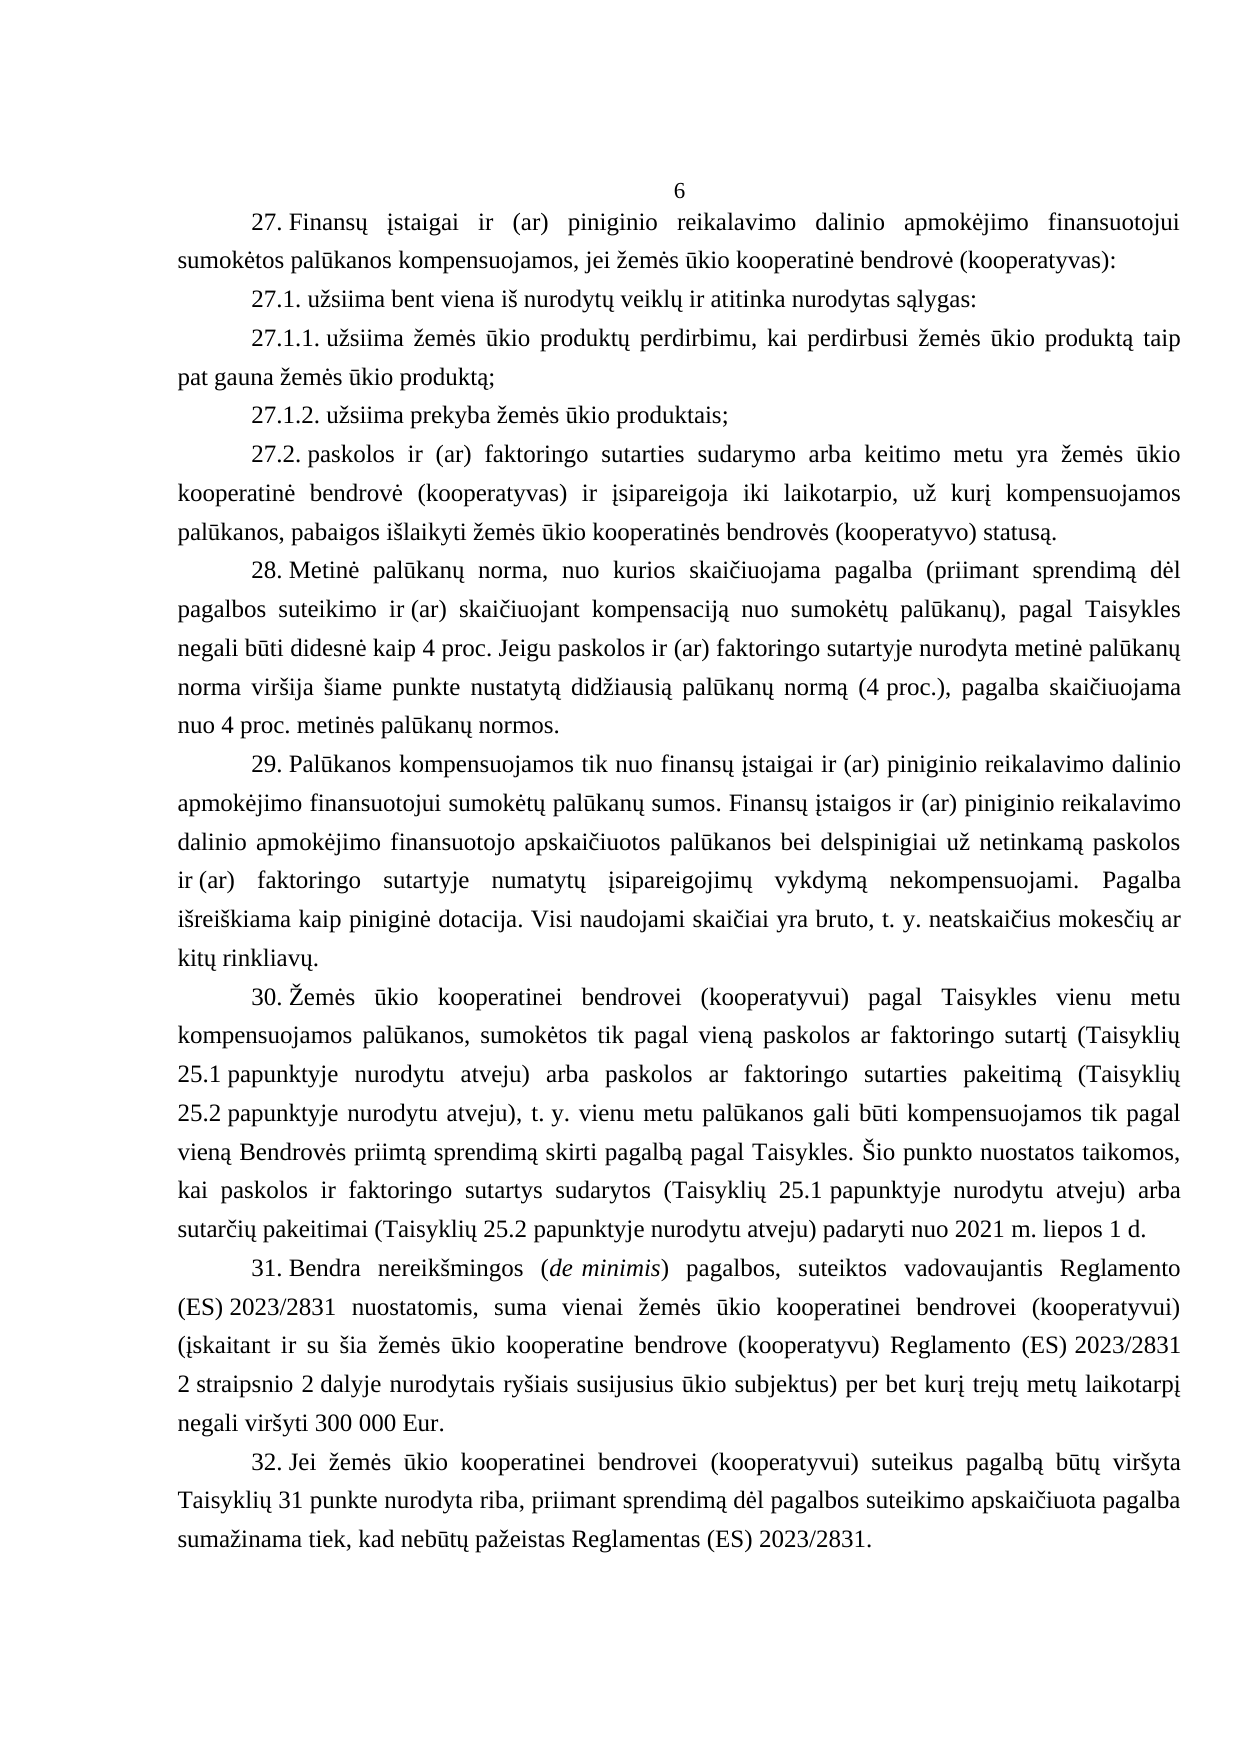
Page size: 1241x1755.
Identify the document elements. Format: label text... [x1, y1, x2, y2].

text 27.1.2. užsiima prekyba žemės ūkio produktais; [177, 400, 1181, 429]
text 27.1. užsiima bent viena iš nurodytų veiklų ir atitinka nurodytas sąlygas: [177, 284, 1181, 313]
text 27.1.1. užsiima žemės ūkio produktų perdirbimu, kai perdirbusi žemės ūkio produktą taip pat gauna žemės ūkio produktą; [177, 323, 1181, 390]
text 27.2. paskolos ir (ar) faktoringo sutarties sudarymo arba keitimo metu yra žemės ūkio kooperatinė bendrovė (kooperatyvas) ir įsipareigoja iki laikotarpio, už kurį kompensuojamos palūkanos, pabaigos išlaikyti žemės ūkio kooperatinės bendrovės (kooperatyvo) statusą. [177, 439, 1181, 545]
text 27. Finansų įstaigai ir (ar) piniginio reikalavimo dalinio apmokėjimo finansuotojui sumokėtos palūkanos kompensuojamos, jei žemės ūkio kooperatinė bendrovė (kooperatyvas): [177, 207, 1181, 274]
text 30. Žemės ūkio kooperatinei bendrovei (kooperatyvui) pagal Taisykles vienu metu kompensuojamos palūkanos, sumokėtos tik pagal vieną paskolos ar faktoringo sutartį (Taisyklių 25.1 papunktyje nurodytu atveju) arba paskolos ar faktoringo sutarties pakeitimą (Taisyklių 25.2 papunktyje nurodytu atveju), t. y. vienu metu palūkanos gali būti kompensuojamos tik pagal vieną Bendrovės priimtą sprendimą skirti pagalbą pagal Taisykles. Šio punkto nuostatos taikomos, kai paskolos ir faktoringo sutartys sudarytos (Taisyklių 25.1 papunktyje nurodytu atveju) arba sutarčių pakeitimai (Taisyklių 25.2 papunktyje nurodytu atveju) padaryti nuo 2021 m. liepos 1 d. [177, 982, 1181, 1243]
text 31. Bendra nereikšmingos (de minimis) pagalbos, suteiktos vadovaujantis Reglamento (ES) 2023/2831 nuostatomis, suma vienai žemės ūkio kooperatinei bendrovei (kooperatyvui) (įskaitant ir su šia žemės ūkio kooperatine bendrove (kooperatyvu) Reglamento (ES) 2023/2831 2 straipsnio 2 dalyje nurodytais ryšiais susijusius ūkio subjektus) per bet kurį trejų metų laikotarpį negali viršyti 300 000 Eur. [177, 1253, 1181, 1437]
text 32. Jei žemės ūkio kooperatinei bendrovei (kooperatyvui) suteikus pagalbą būtų viršyta Taisyklių 31 punkte nurodyta riba, priimant sprendimą dėl pagalbos suteikimo apskaičiuota pagalba sumažinama tiek, kad nebūtų pažeistas Reglamentas (ES) 2023/2831. [177, 1447, 1181, 1553]
text 28. Metinė palūkanų norma, nuo kurios skaičiuojama pagalba (priimant sprendimą dėl pagalbos suteikimo ir (ar) skaičiuojant kompensaciją nuo sumokėtų palūkanų), pagal Taisykles negali būti didesnė kaip 4 proc. Jeigu paskolos ir (ar) faktoringo sutartyje nurodyta metinė palūkanų norma viršija šiame punkte nustatytą didžiausią palūkanų normą (4 proc.), pagalba skaičiuojama nuo 4 proc. metinės palūkanų normos. [177, 555, 1181, 739]
text 29. Palūkanos kompensuojamos tik nuo finansų įstaigai ir (ar) piniginio reikalavimo dalinio apmokėjimo finansuotojui sumokėtų palūkanų sumos. Finansų įstaigos ir (ar) piniginio reikalavimo dalinio apmokėjimo finansuotojo apskaičiuotos palūkanos bei delspinigiai už netinkamą paskolos ir (ar) faktoringo sutartyje numatytų įsipareigojimų vykdymą nekompensuojami. Pagalba išreiškiama kaip piniginė dotacija. Visi naudojami skaičiai yra bruto, t. y. neatskaičius mokesčių ar kitų rinkliavų. [177, 749, 1181, 972]
